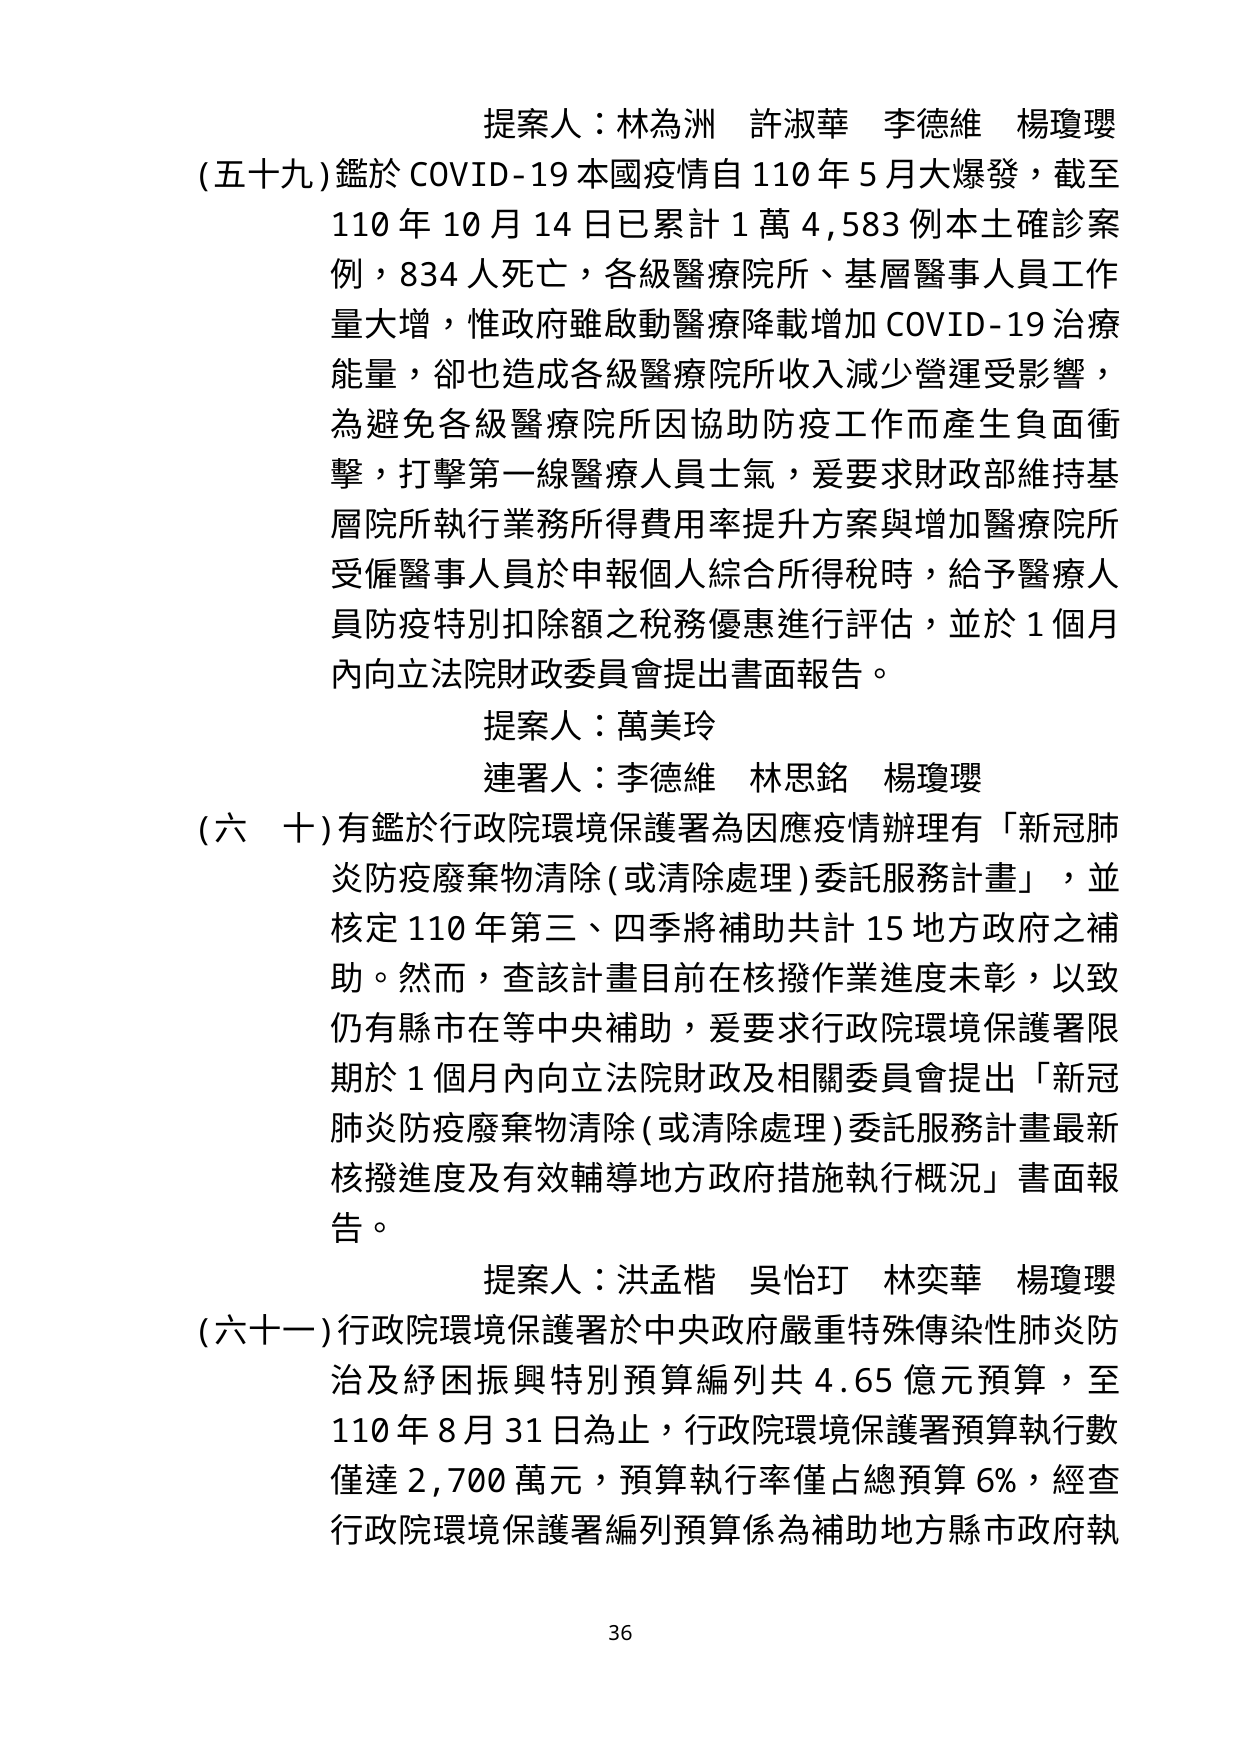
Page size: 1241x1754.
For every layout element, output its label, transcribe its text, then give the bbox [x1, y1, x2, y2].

text (六 十)有鑑於行政院環境保護署為因應疫情辦理有「新冠肺炎防疫廢棄物清除(或清除處理)委託服務計畫」，並核定110年第三、四季將補助共計15地方政府之補助。然而，查該計畫目前在核撥作業進度未彰，以致仍有縣市在等中央補助，爰要求行政院環境保護署限期於1個月內向立法院財政及相關委員會提出「新冠肺炎防疫廢棄物清除(或清除處理)委託服務計畫最新核撥進度及有效輔導地方政府措施執行概況」書面報告。 [193, 801, 1120, 1251]
text (五十九)鑑於COVID-19本國疫情自110年5月大爆發，截至110年10月14日已累計1萬4,583例本土確診案例，834人死亡，各級醫療院所、基層醫事人員工作量大增，惟政府雖啟動醫療降載增加COVID-19治療能量，卻也造成各級醫療院所收入減少營運受影響，為避免各級醫療院所因協助防疫工作而產生負面衝擊，打擊第一線醫療人員士氣，爰要求財政部維持基層院所執行業務所得費用率提升方案與增加醫療院所受僱醫事人員於申報個人綜合所得稅時，給予醫療人員防疫特別扣除額之稅務優惠進行評估，並於1個月內向立法院財政委員會提出書面報告。 [193, 147, 1120, 697]
text (六十一)行政院環境保護署於中央政府嚴重特殊傳染性肺炎防治及紓困振興特別預算編列共4.65億元預算，至110年8月31日為止，行政院環境保護署預算執行數僅達2,700萬元，預算執行率僅占總預算6%，經查行政院環境保護署編列預算係為補助地方縣市政府執 [193, 1303, 1120, 1553]
text 連署人：李德維 林思銘 楊瓊瓔 [483, 749, 1120, 801]
text 提案人：萬美玲 [483, 697, 1120, 749]
text 提案人：林為洲 許淑華 李德維 楊瓊瓔 [483, 94, 1120, 147]
text 提案人：洪孟楷 吳怡玎 林奕華 楊瓊瓔 [483, 1251, 1120, 1303]
